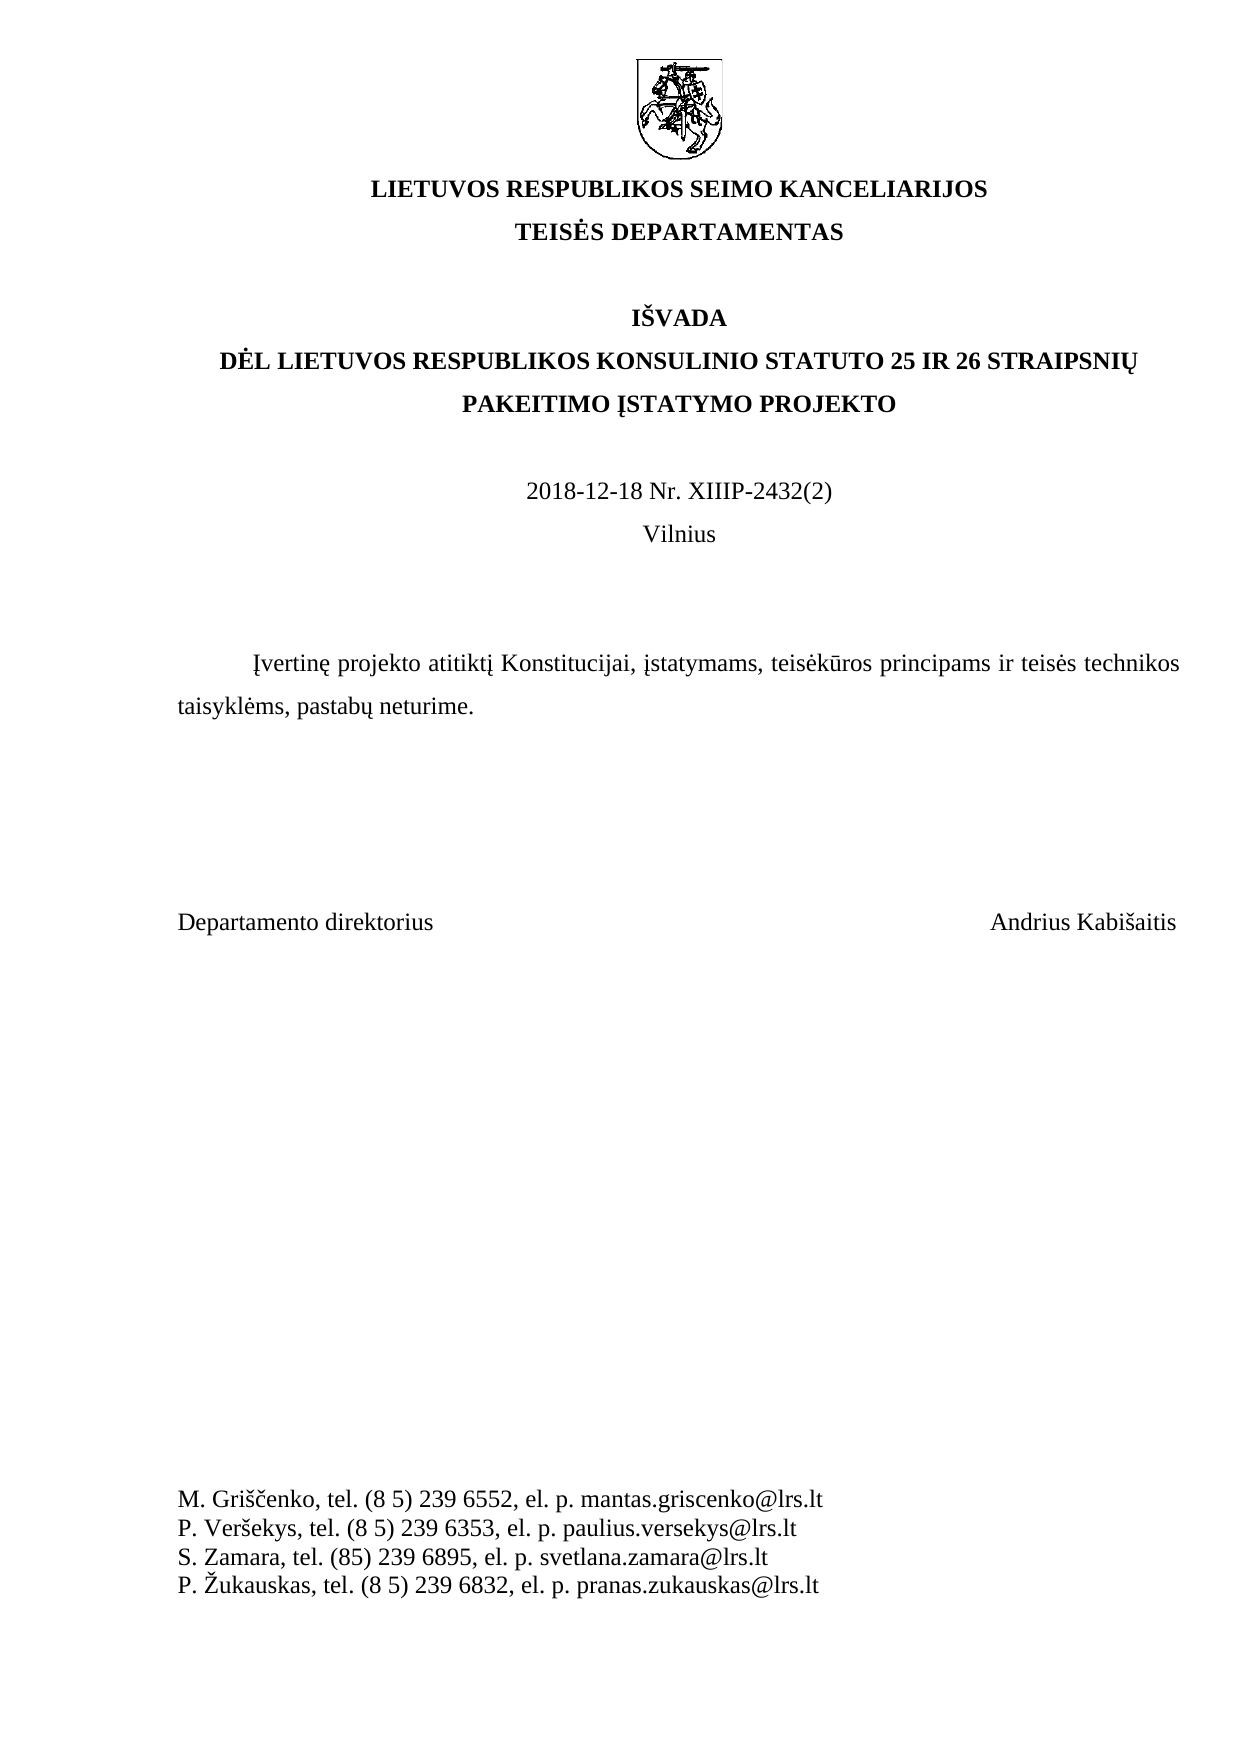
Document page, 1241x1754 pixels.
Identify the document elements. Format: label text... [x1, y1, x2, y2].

text LIETUVOS RESPUBLIKOS SEIMO KANCELIARIJOS [177, 174, 1181, 203]
text IŠVADA [177, 303, 1181, 332]
text P. Žukauskas, tel. (8 5) 239 6832, el. p. pranas.zukauskas@lrs.lt [177, 1570, 1181, 1599]
text P. Veršekys, tel. (8 5) 239 6353, el. p. paulius.versekys@lrs.lt [177, 1513, 1181, 1542]
text M. Griščenko, tel. (8 5) 239 6552, el. p. mantas.griscenko@lrs.lt [177, 1484, 1181, 1513]
text DĖL LIETUVOS RESPUBLIKOS KONSULINIO STATUTO 25 IR 26 STRAIPSNIŲ PAKEITIMO ĮSTATYMO PROJEKTO [177, 346, 1181, 418]
text TEISĖS DEPARTAMENTAS [177, 217, 1181, 246]
text Vilnius [177, 519, 1181, 548]
text S. Zamara, tel. (85) 239 6895, el. p. svetlana.zamara@lrs.lt [177, 1542, 1181, 1570]
text 2018-12-18 Nr. XIIIP-2432(2) [177, 476, 1181, 504]
text Įvertinę projekto atitiktį Konstitucijai, įstatymams, teisėkūros principams ir teisės technikos taisyklėms, pastabų neturime. [177, 648, 1181, 720]
text Departamento direktorius Andrius Kabišaitis [177, 907, 1181, 936]
